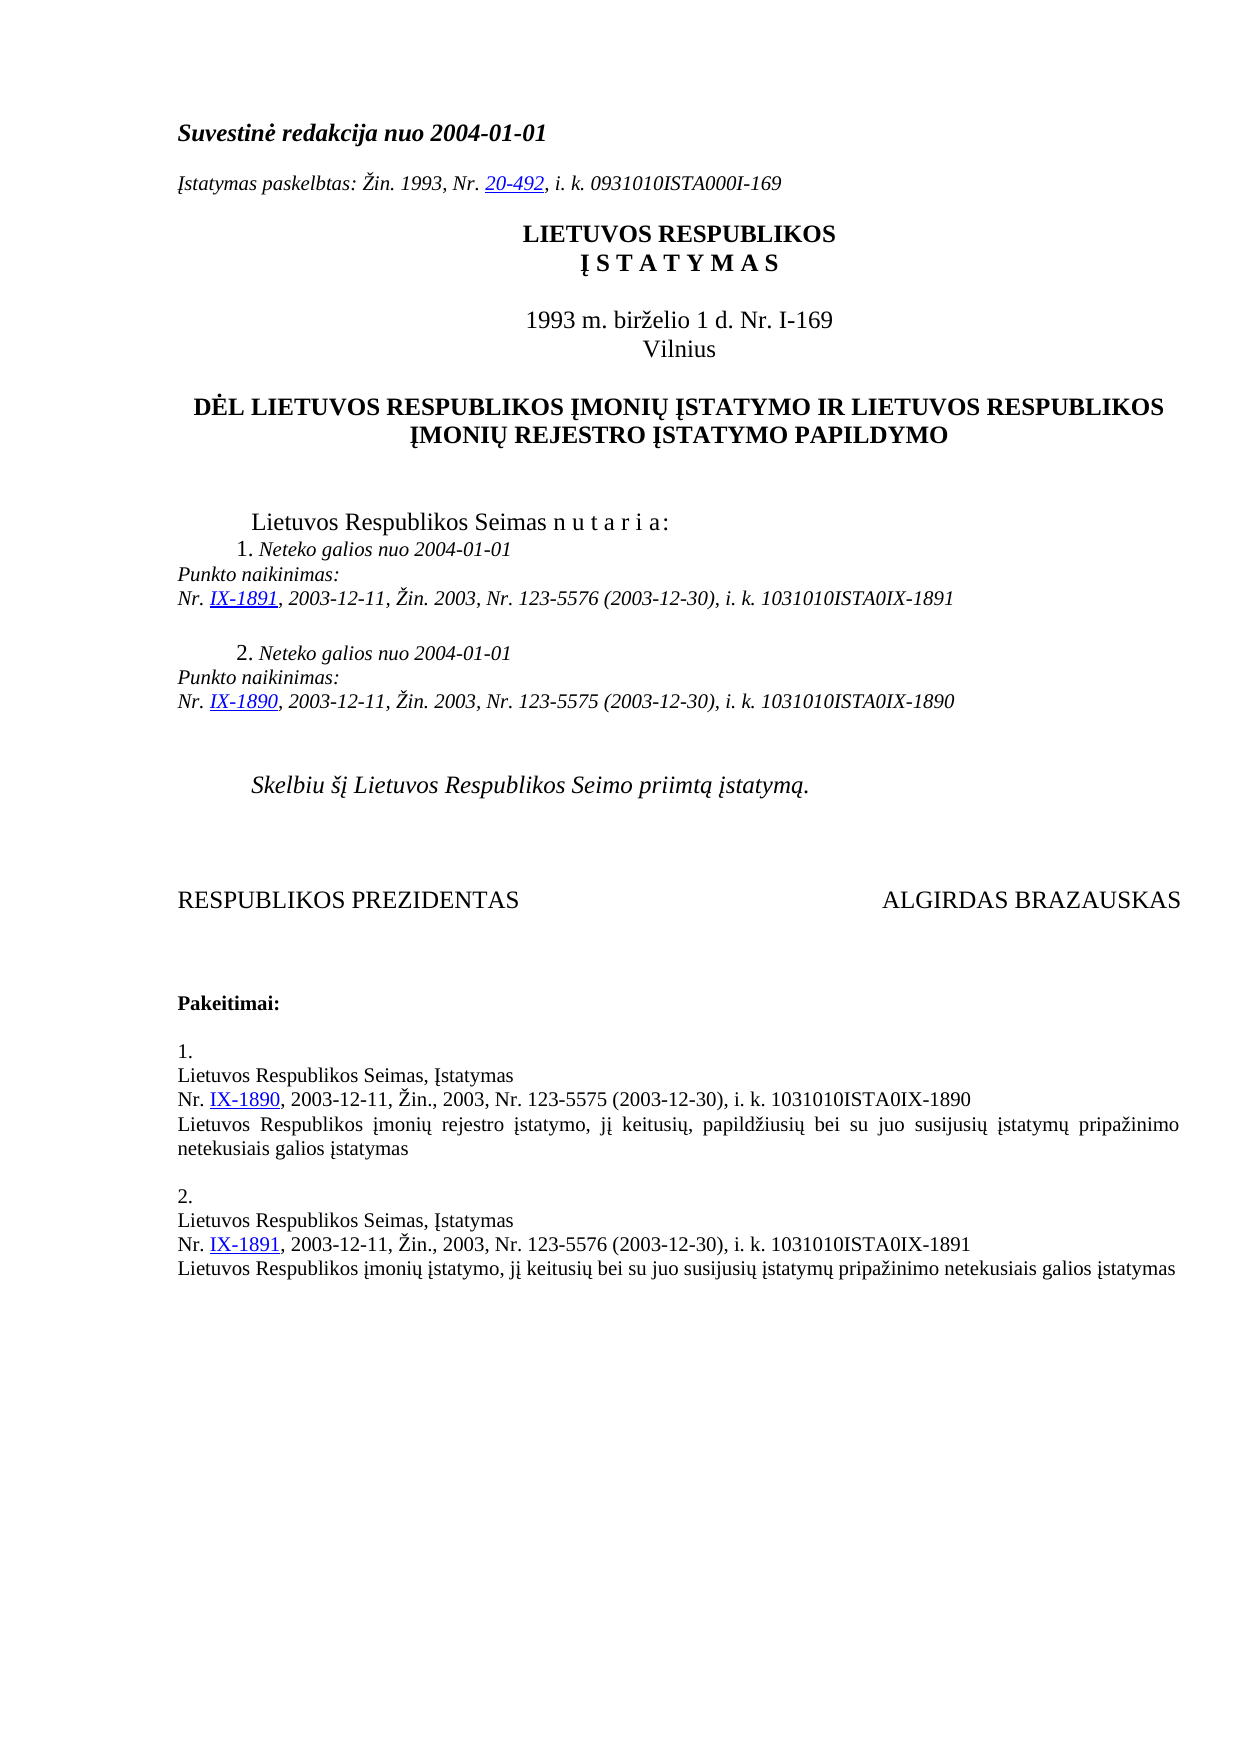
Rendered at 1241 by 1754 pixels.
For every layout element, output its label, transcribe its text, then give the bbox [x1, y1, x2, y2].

text 1. [177, 1039, 1181, 1063]
text 1993 m. birželio 1 d. Nr. I-169 [177, 305, 1181, 334]
text Suvestinė redakcija nuo 2004-01-01 [177, 118, 1181, 147]
text 1. Neteko galios nuo 2004-01-01 [177, 535, 1181, 562]
text Lietuvos Respublikos įmonių įstatymo, jį keitusių bei su juo susijusių įstatymų pripažinimo netekusiais galios įstatymas [177, 1256, 1181, 1280]
text Punkto naikinimas: [177, 562, 1181, 586]
text Nr. IX-1890, 2003-12-11, Žin. 2003, Nr. 123-5575 (2003-12-30), i. k. 1031010ISTA0IX-1890 [177, 689, 1181, 713]
text LIETUVOS RESPUBLIKOS [177, 219, 1181, 248]
text Lietuvos Respublikos įmonių rejestro įstatymo, jį keitusių, papildžiusių bei su juo susijusių įstatymų pripažinimo netekusiais galios įstatymas [177, 1111, 1181, 1159]
text Nr. IX-1891, 2003-12-11, Žin., 2003, Nr. 123-5576 (2003-12-30), i. k. 1031010ISTA0IX-1891 [177, 1232, 1181, 1256]
text 2. [177, 1184, 1181, 1208]
text DĖL LIETUVOS RESPUBLIKOS ĮMONIŲ ĮSTATYMO IR LIETUVOS RESPUBLIKOS ĮMONIŲ REJESTRO ĮSTATYMO PAPILDYMO [177, 392, 1181, 449]
text Skelbiu šį Lietuvos Respublikos Seimo priimtą įstatymą. [177, 771, 1181, 799]
text Įstatymas paskelbtas: Žin. 1993, Nr. 20-492, i. k. 0931010ISTA000I-169 [177, 171, 1181, 195]
text 2. Neteko galios nuo 2004-01-01 [177, 638, 1181, 665]
text RESPUBLIKOS PREZIDENTAS ALGIRDAS BRAZAUSKAS [177, 886, 1181, 914]
text Nr. IX-1890, 2003-12-11, Žin., 2003, Nr. 123-5575 (2003-12-30), i. k. 1031010ISTA0IX-1890 [177, 1087, 1181, 1111]
text Lietuvos Respublikos Seimas, Įstatymas [177, 1063, 1181, 1087]
text Lietuvos Respublikos Seimas, Įstatymas [177, 1208, 1181, 1232]
text Pakeitimai: [177, 991, 1181, 1015]
text Nr. IX-1891, 2003-12-11, Žin. 2003, Nr. 123-5576 (2003-12-30), i. k. 1031010ISTA0IX-1891 [177, 586, 1181, 610]
text Į S T A T Y M A S [177, 248, 1181, 277]
text Lietuvos Respublikos Seimas nutaria: [177, 507, 1181, 535]
text Vilnius [177, 334, 1181, 363]
text Punkto naikinimas: [177, 665, 1181, 689]
